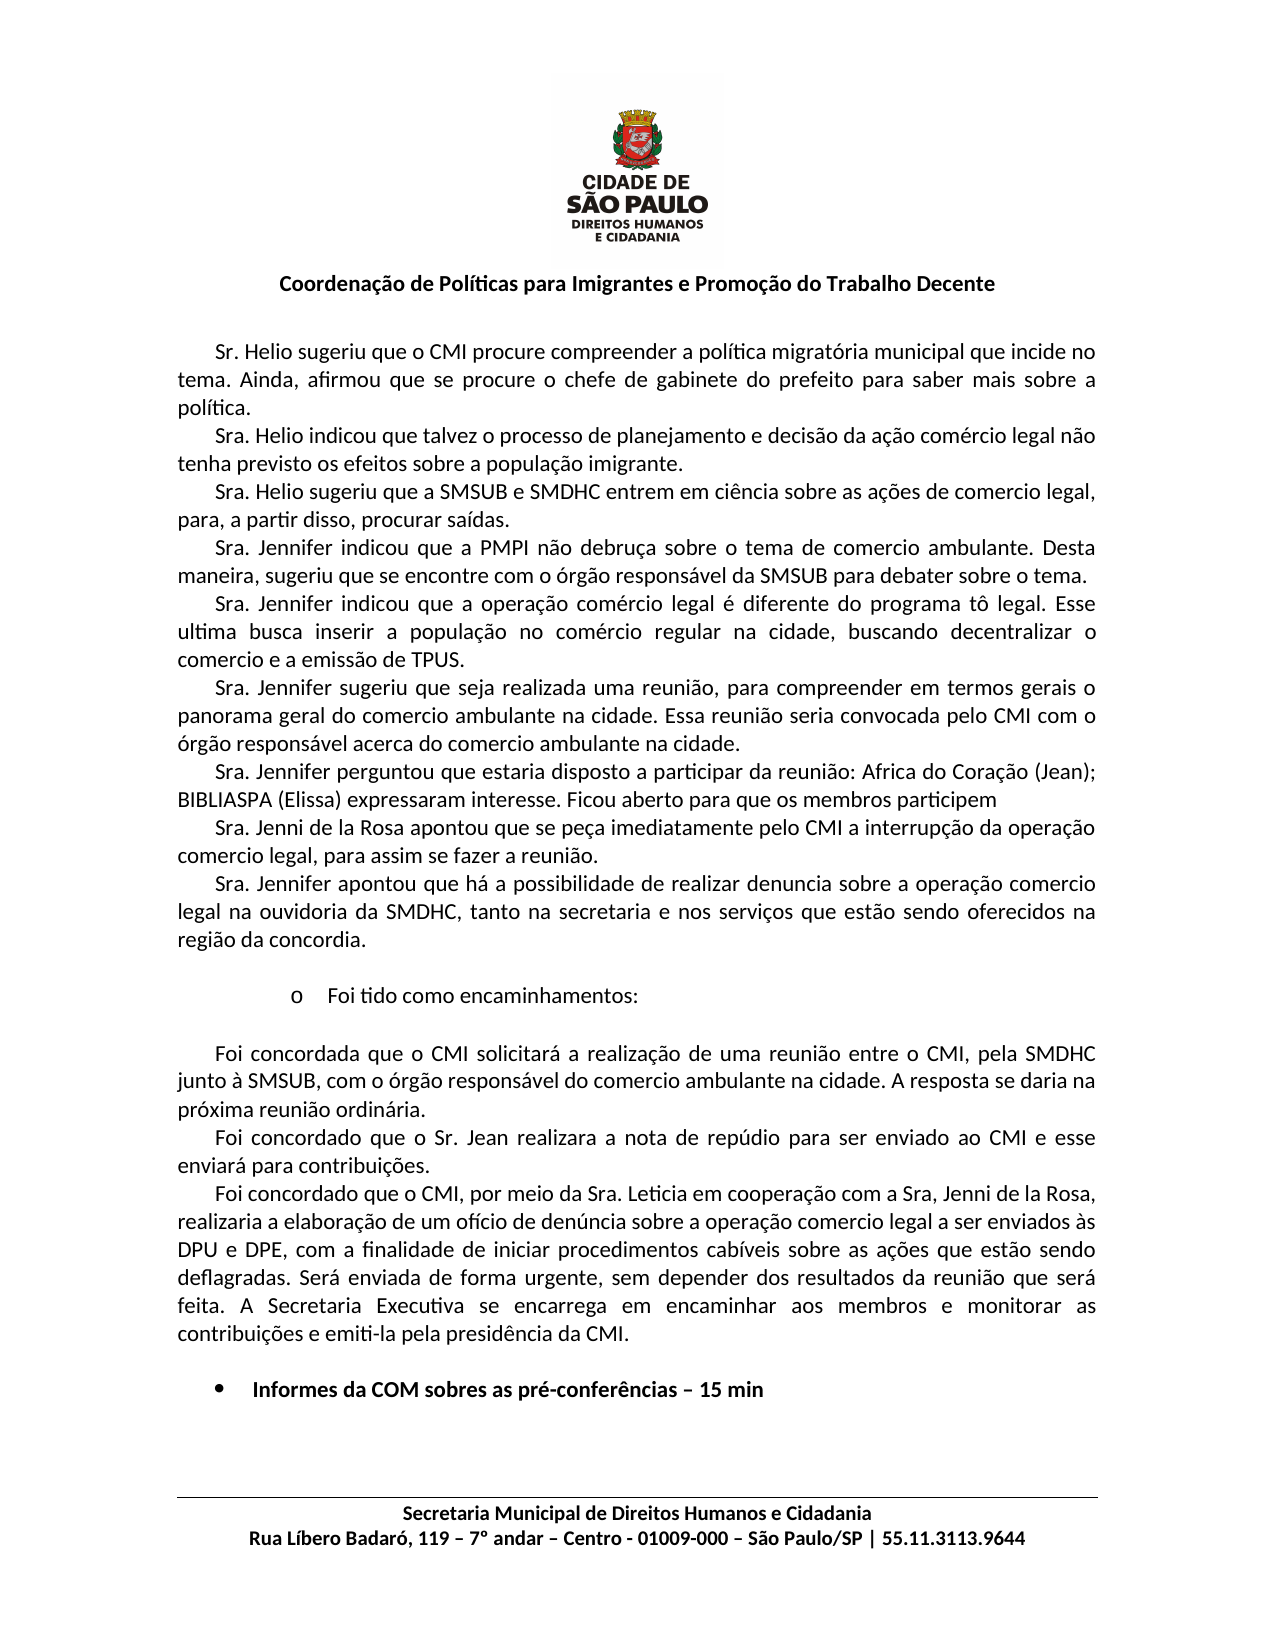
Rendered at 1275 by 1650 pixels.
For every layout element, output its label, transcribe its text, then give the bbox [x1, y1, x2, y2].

list Informes da COM sobres as pré-conferências – 15 min [215, 1375, 1098, 1403]
text Sra. Jennifer sugeriu que seja realizada uma reunião, para compreender em termos gerais o panorama geral do comercio ambulante na cidade. Essa reunião seria convocada pelo CMI com o órgão responsável acerca do comercio ambulante na cidade. [177, 673, 1098, 757]
text Foi concordado que o Sr. Jean realizara a nota de repúdio para ser enviado ao CMI e esse enviará para contribuições. [177, 1123, 1098, 1179]
text Foi concordada que o CMI solicitará a realização de uma reunião entre o CMI, pela SMDHC junto à SMSUB, com o órgão responsável do comercio ambulante na cidade. A resposta se daria na próxima reunião ordinária. [177, 1039, 1098, 1123]
text Sra. Jennifer apontou que há a possibilidade de realizar denuncia sobre a operação comercio legal na ouvidoria da SMDHC, tanto na secretaria e nos serviços que estão sendo oferecidos na região da concordia. [177, 869, 1098, 953]
text Sr. Helio sugeriu que o CMI procure compreender a política migratória municipal que incide no tema. Ainda, afirmou que se procure o chefe de gabinete do prefeito para saber mais sobre a política. [177, 337, 1098, 421]
text Sra. Helio sugeriu que a SMSUB e SMDHC entrem em ciência sobre as ações de comercio legal, para, a partir disso, procurar saídas. [177, 477, 1098, 533]
text Foi concordado que o CMI, por meio da Sra. Leticia em cooperação com a Sra, Jenni de la Rosa, realizaria a elaboração de um ofício de denúncia sobre a operação comercio legal a ser enviados às DPU e DPE, com a finalidade de iniciar procedimentos cabíveis sobre as ações que estão sendo deflagradas. Será enviada de forma urgente, sem depender dos resultados da reunião que será feita. A Secretaria Executiva se encarrega em encaminhar aos membros e monitorar as contribuições e emiti-la pela presidência da CMI. [177, 1179, 1098, 1347]
text Sra. Jennifer indicou que a operação comércio legal é diferente do programa tô legal. Esse ultima busca inserir a população no comércio regular na cidade, buscando decentralizar o comercio e a emissão de TPUS. [177, 589, 1098, 673]
text Sra. Helio indicou que talvez o processo de planejamento e decisão da ação comércio legal não tenha previsto os efeitos sobre a população imigrante. [177, 421, 1098, 477]
text Sra. Jennifer perguntou que estaria disposto a participar da reunião: Africa do Coração (Jean); BIBLIASPA (Elissa) expressaram interesse. Ficou aberto para que os membros participem [177, 757, 1098, 813]
list Foi tido como encaminhamentos: [290, 981, 1098, 1011]
text Sra. Jenni de la Rosa apontou que se peça imediatamente pelo CMI a interrupção da operação comercio legal, para assim se fazer a reunião. [177, 813, 1098, 869]
text Sra. Jennifer indicou que a PMPI não debruça sobre o tema de comercio ambulante. Desta maneira, sugeriu que se encontre com o órgão responsável da SMSUB para debater sobre o tema. [177, 533, 1098, 589]
